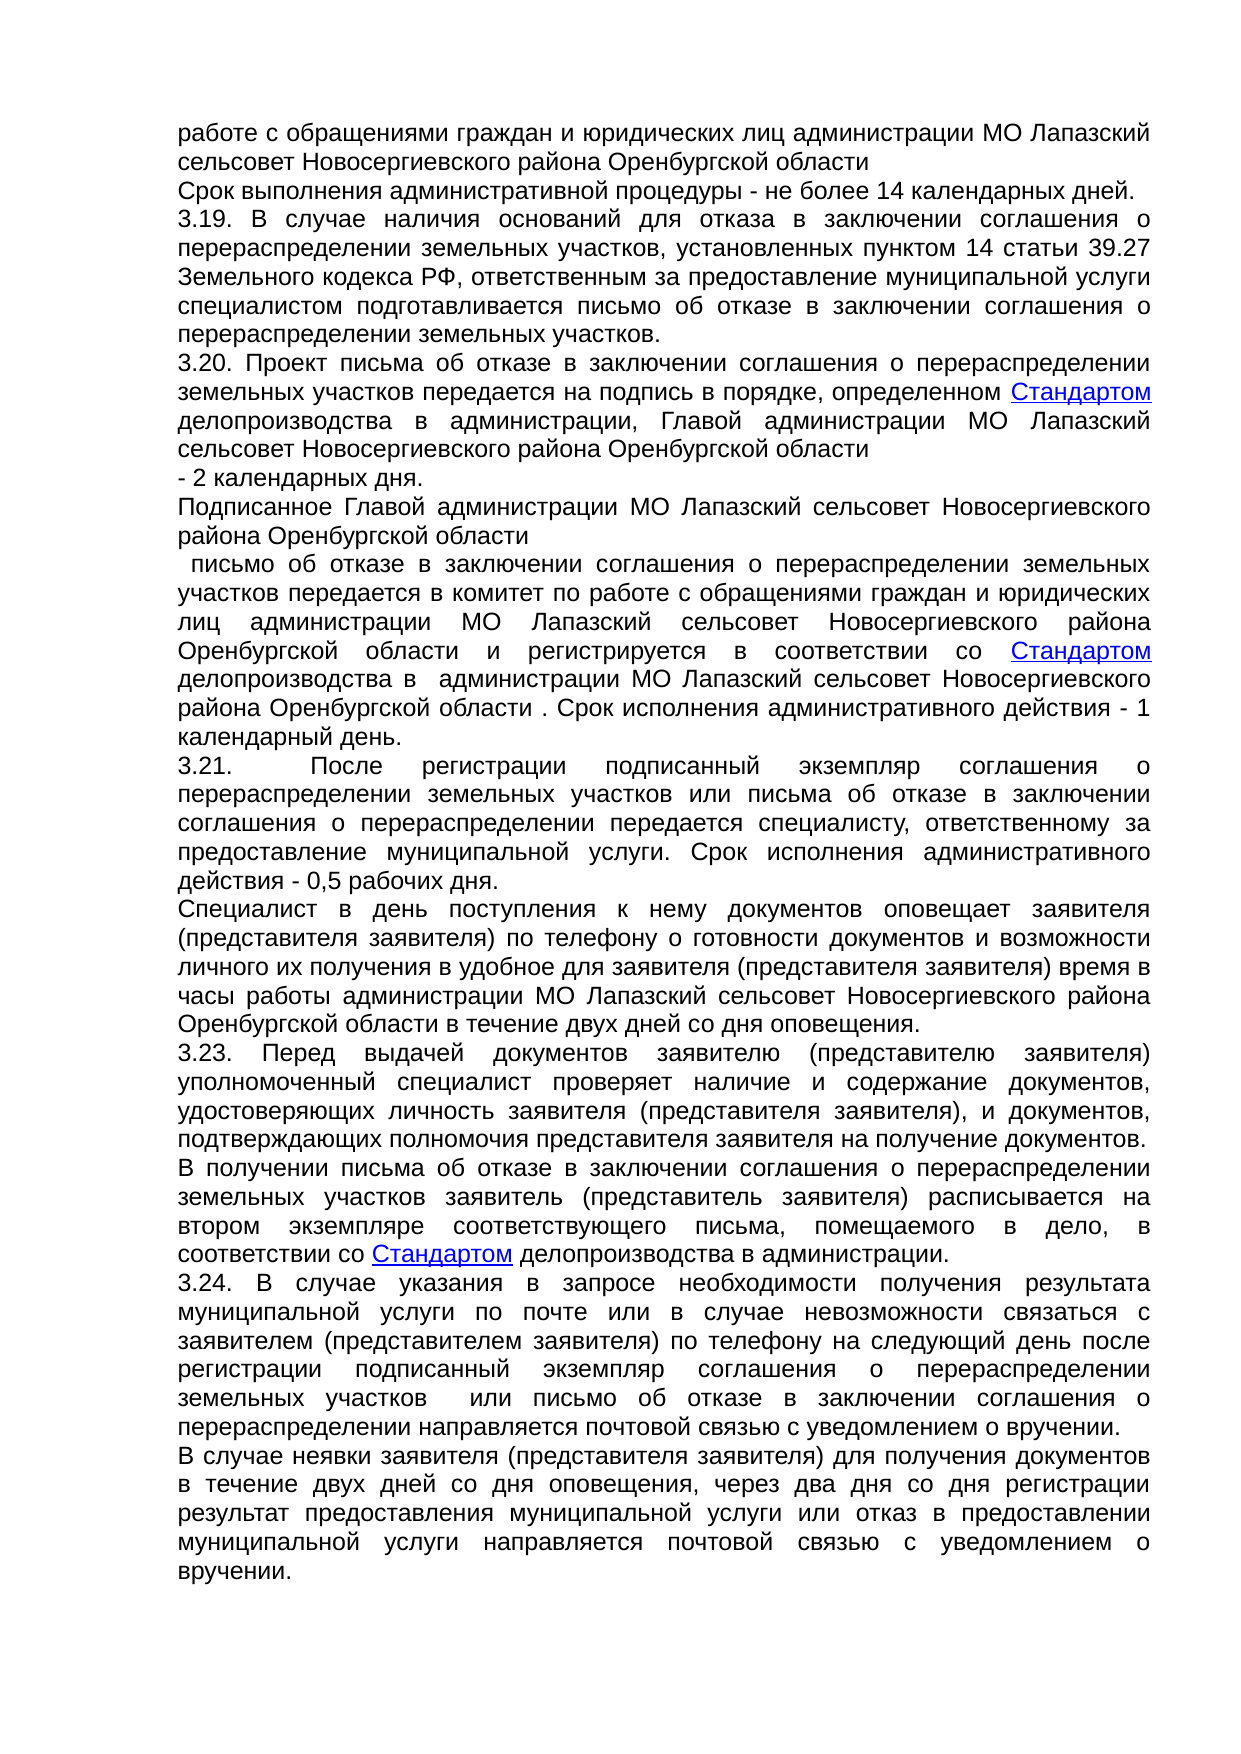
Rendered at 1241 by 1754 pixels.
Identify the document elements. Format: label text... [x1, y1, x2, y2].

text В получении письма об отказе в заключении соглашения о перераспределении земельных участков заявитель (представитель заявителя) расписывается на втором экземпляре соответствующего письма, помещаемого в дело, в соответствии со Стандартом делопроизводства в администрации. [177, 1153, 1152, 1268]
text В случае неявки заявителя (представителя заявителя) для получения документов в течение двух дней со дня оповещения, через два дня со дня регистрации результат предоставления муниципальной услуги или отказ в предоставлении муниципальной услуги направляется почтовой связью с уведомлением о вручении. [177, 1441, 1152, 1584]
text - 2 календарных дня. [177, 463, 1152, 492]
text работе с обращениями граждан и юридических лиц администрации МО Лапазский сельсовет Новосергиевского района Оренбургской области [177, 118, 1152, 176]
text 3.24. В случае указания в запросе необходимости получения результата муниципальной услуги по почте или в случае невозможности связаться с заявителем (представителем заявителя) по телефону на следующий день после регистрации подписанный экземпляр соглашения о перераспределении земельных участков или письмо об отказе в заключении соглашения о перераспределении направляется почтовой связью с уведомлением о вручении. [177, 1268, 1152, 1441]
text Срок выполнения административной процедуры - не более 14 календарных дней. [177, 176, 1152, 204]
text 3.21. После регистрации подписанный экземпляр соглашения о перераспределении земельных участков или письма об отказе в заключении соглашения о перераспределении передается специалисту, ответственному за предоставление муниципальной услуги. Срок исполнения административного действия - 0,5 рабочих дня. [177, 751, 1152, 894]
text Специалист в день поступления к нему документов оповещает заявителя (представителя заявителя) по телефону о готовности документов и возможности личного их получения в удобное для заявителя (представителя заявителя) время в часы работы администрации МО Лапазский сельсовет Новосергиевского района Оренбургской области в течение двух дней со дня оповещения. [177, 894, 1152, 1038]
text 3.23. Перед выдачей документов заявителю (представителю заявителя) уполномоченный специалист проверяет наличие и содержание документов, удостоверяющих личность заявителя (представителя заявителя), и документов, подтверждающих полномочия представителя заявителя на получение документов. [177, 1038, 1152, 1153]
text 3.20. Проект письма об отказе в заключении соглашения о перераспределении земельных участков передается на подпись в порядке, определенном Стандартом делопроизводства в администрации, Главой администрации МО Лапазский сельсовет Новосергиевского района Оренбургской области [177, 348, 1152, 463]
text письмо об отказе в заключении соглашения о перераспределении земельных участков передается в комитет по работе с обращениями граждан и юридических лиц администрации МО Лапазский сельсовет Новосергиевского района Оренбургской области и регистрируется в соответствии со Стандартом делопроизводства в администрации МО Лапазский сельсовет Новосергиевского района Оренбургской области . Срок исполнения административного действия - 1 календарный день. [177, 549, 1152, 751]
text 3.19. В случае наличия оснований для отказа в заключении соглашения о перераспределении земельных участков, установленных пунктом 14 статьи 39.27 Земельного кодекса РФ, ответственным за предоставление муниципальной услуги специалистом подготавливается письмо об отказе в заключении соглашения о перераспределении земельных участков. [177, 204, 1152, 348]
text Подписанное Главой администрации МО Лапазский сельсовет Новосергиевского района Оренбургской области [177, 492, 1152, 549]
